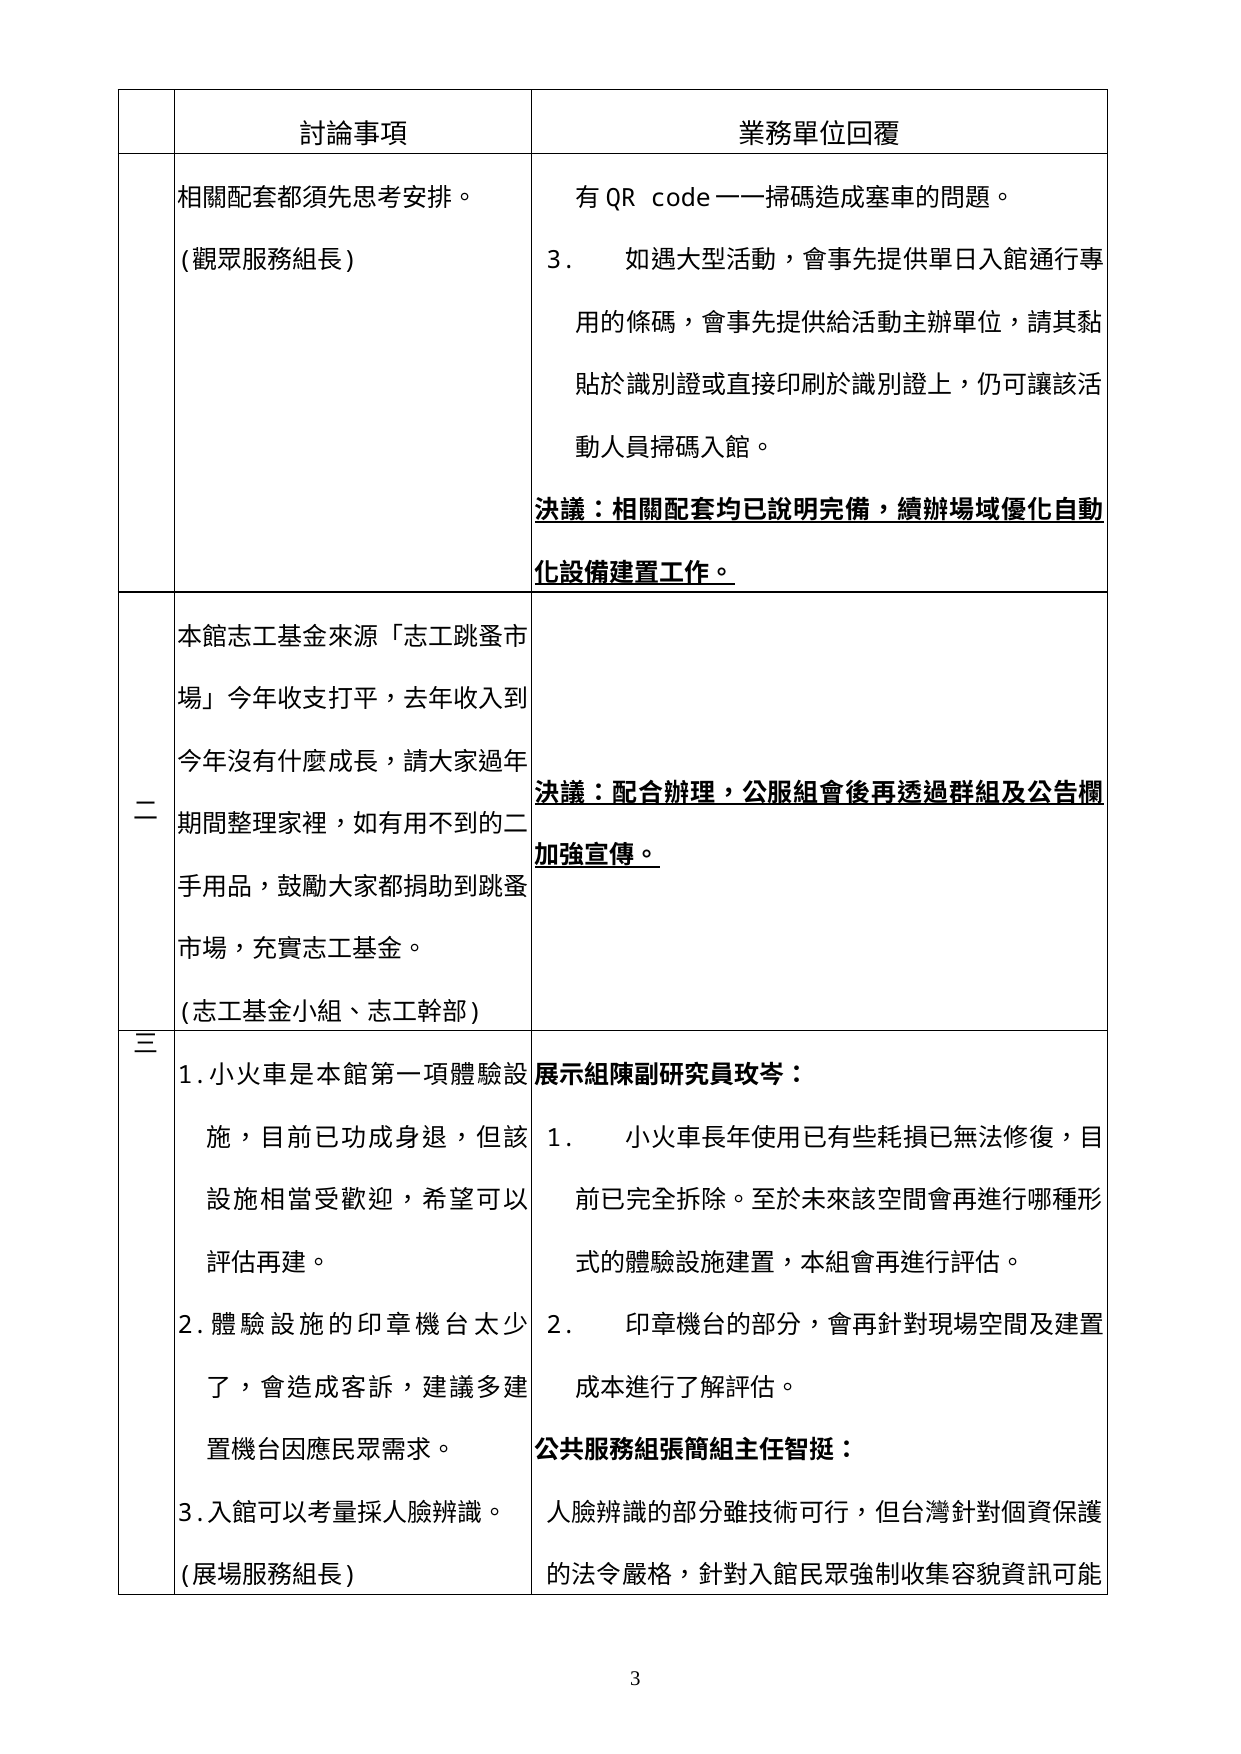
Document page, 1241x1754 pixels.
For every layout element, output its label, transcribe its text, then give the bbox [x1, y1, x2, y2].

table_cell 相關配套都須先思考安排。 (觀眾服務組長) [175, 154, 531, 591]
table_cell 三 [119, 1031, 174, 1593]
table_cell 有QR code一一掃碼造成塞車的問題。 如遇大型活動，會事先提供單日入館通行專用的條碼，會事先提供給活動主辦單位，請其黏貼於識別證或直接印刷於識別證上，仍可讓該活動人員掃碼入館。 決議：相關配套均已說明完備，續辦場域優化自動化設備建置工作。 [532, 154, 1107, 591]
table_cell 本館志工基金來源「志工跳蚤市場」今年收支打平，去年收入到今年沒有什麼成長，請大家過年期間整理家裡，如有用不到的二手用品，鼓勵大家都捐助到跳蚤市場，充實志工基金。 (志工基金小組、志工幹部) [175, 593, 531, 1030]
table_cell 二 [119, 593, 174, 1030]
table_cell 1.小火車是本館第一項體驗設施，目前已功成身退，但該設施相當受歡迎，希望可以評估再建。 2.體驗設施的印章機台太少了，會造成客訴，建議多建置機台因應民眾需求。 3.入館可以考量採人臉辨識。 (展場服務組長) [175, 1031, 531, 1593]
table_header [119, 90, 174, 153]
table_header 業務單位回覆 [532, 90, 1107, 153]
table_cell 展示組陳副研究員玫岑： 小火車長年使用已有些耗損已無法修復，目前已完全拆除。至於未來該空間會再進行哪種形式的體驗設施建置，本組會再進行評估。 印章機台的部分，會再針對現場空間及建置成本進行了解評估。 公共服務組張簡組主任智挺： 人臉辨識的部分雖技術可行，但台灣針對個資保護的法令嚴格，針對入館民眾強制收集容貌資訊可能 [532, 1031, 1107, 1593]
table_cell [119, 154, 174, 591]
table_cell 決議：配合辦理，公服組會後再透過群組及公告欄加強宣傳。 [532, 593, 1107, 1030]
table_header 討論事項 [175, 90, 531, 153]
